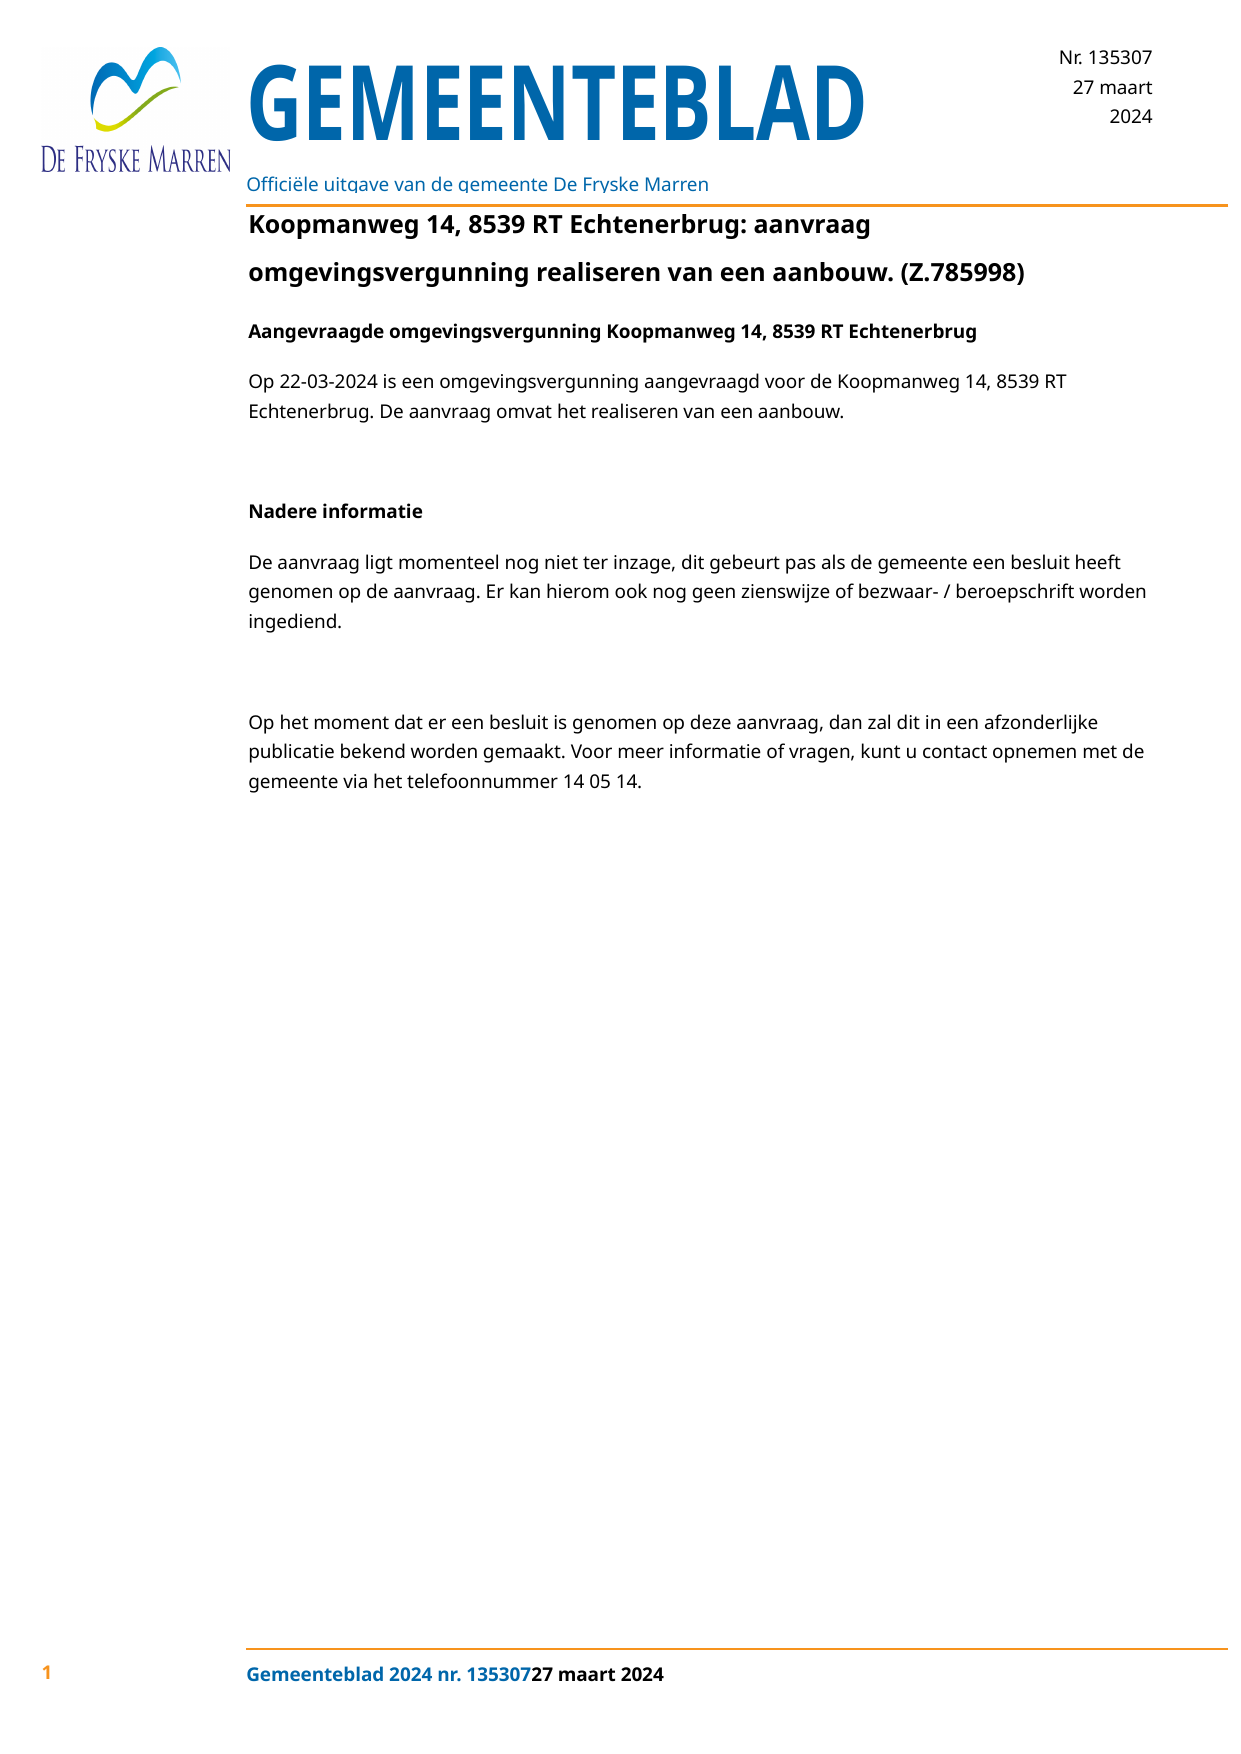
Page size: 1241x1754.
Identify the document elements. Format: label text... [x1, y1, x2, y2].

picture [41, 47, 231, 172]
text De aanvraag ligt momenteel nog niet ter inzage, dit gebeurt pas als de gemeente een besluit heeft genomen op de aanvraag. Er kan hierom ook nog geen zienswijze of bezwaar- / beroepschrift worden ingediend. [248, 549, 1152, 634]
text Aangevraagde omgevingsvergunning Koopmanweg 14, 8539 RT Echtenerbrug [248, 318, 1152, 344]
text Koopmanweg 14, 8539 RT Echtenerbrug: aanvraag omgevingsvergunning realiseren van een aanbouw. (Z.785998) [248, 207, 1152, 288]
text Nadere informatie [248, 499, 1152, 524]
text Op het moment dat er een besluit is genomen op deze aanvraag, dan zal dit in een afzonderlijke publicatie bekend worden gemaakt. Voor meer informatie of vragen, kunt u contact opnemen met de gemeente via het telefoonnummer 14 05 14. [248, 709, 1152, 794]
text Op 22-03-2024 is een omgevingsvergunning aangevraagd voor de Koopmanweg 14, 8539 RT Echtenerbrug. De aanvraag omvat het realiseren van een aanbouw. [248, 368, 1152, 424]
